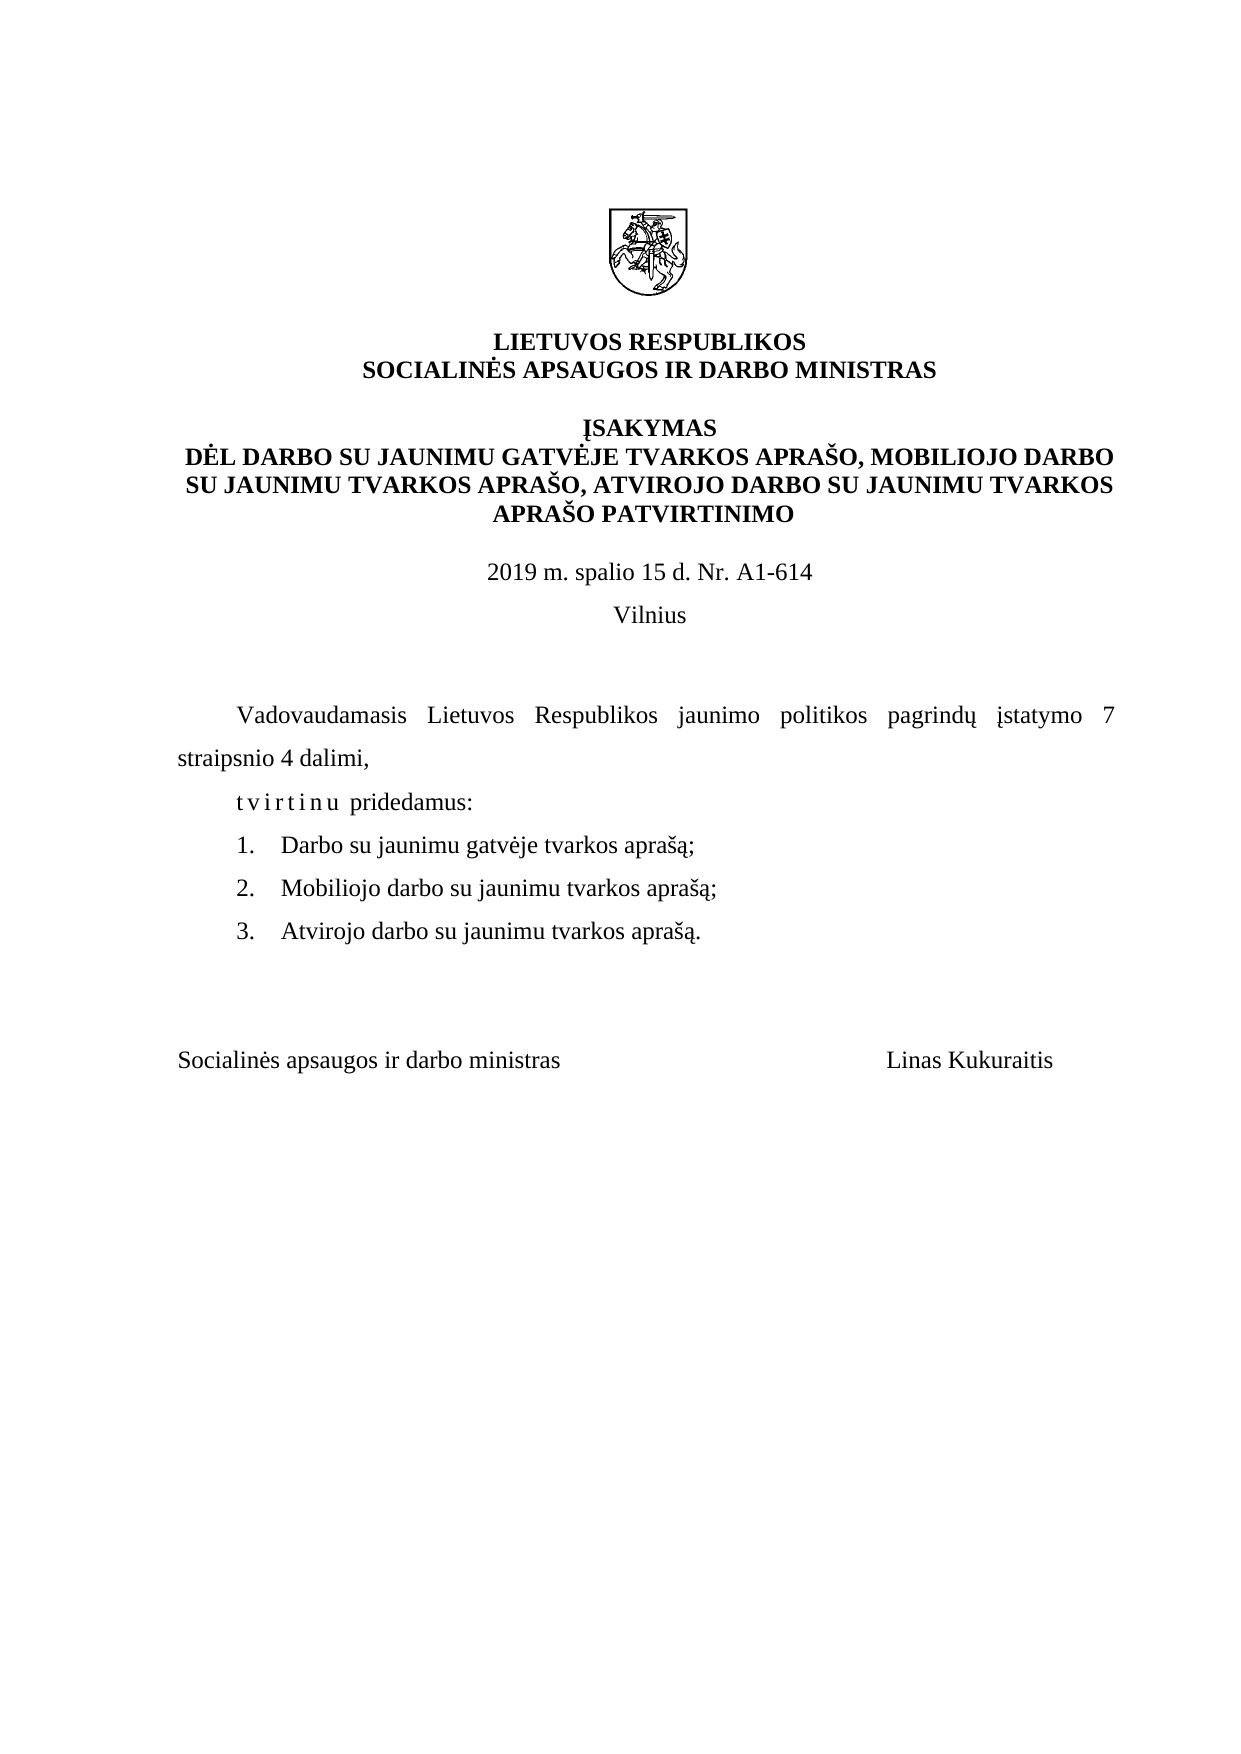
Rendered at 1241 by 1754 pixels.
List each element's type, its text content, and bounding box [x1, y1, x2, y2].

text 2019 m. spalio 15 d. Nr. A1-614 [177, 557, 1122, 585]
text tvirtinu pridedamus: [236, 787, 1122, 815]
text LIETUVOS RESPUBLIKOS [177, 327, 1122, 355]
text 2. Mobiliojo darbo su jaunimu tvarkos aprašą; [177, 873, 1122, 902]
text Socialinės apsaugos ir darbo ministras Linas Kukuraitis [177, 1045, 1122, 1074]
text ĮSAKYMAS [177, 413, 1122, 442]
text 1. Darbo su jaunimu gatvėje tvarkos aprašą; [177, 830, 1122, 858]
text 3. Atvirojo darbo su jaunimu tvarkos aprašą. [177, 916, 1122, 945]
text Vadovaudamasis Lietuvos Respublikos jaunimo politikos pagrindų įstatymo 7 straipsnio 4 dalimi, [177, 700, 1122, 772]
text DĖL DARBO SU JAUNIMU GATVĖJE TVARKOS APRAŠO, MOBILIOJO DARBO SU JAUNIMU TVARKOS APRAŠO, ATVIROJO DARBO SU JAUNIMU TVARKOS APRAŠO PATVIRTINIMO [177, 442, 1122, 528]
text SOCIALINĖS APSAUGOS IR DARBO MINISTRAS [177, 355, 1122, 384]
text Vilnius [177, 600, 1122, 628]
